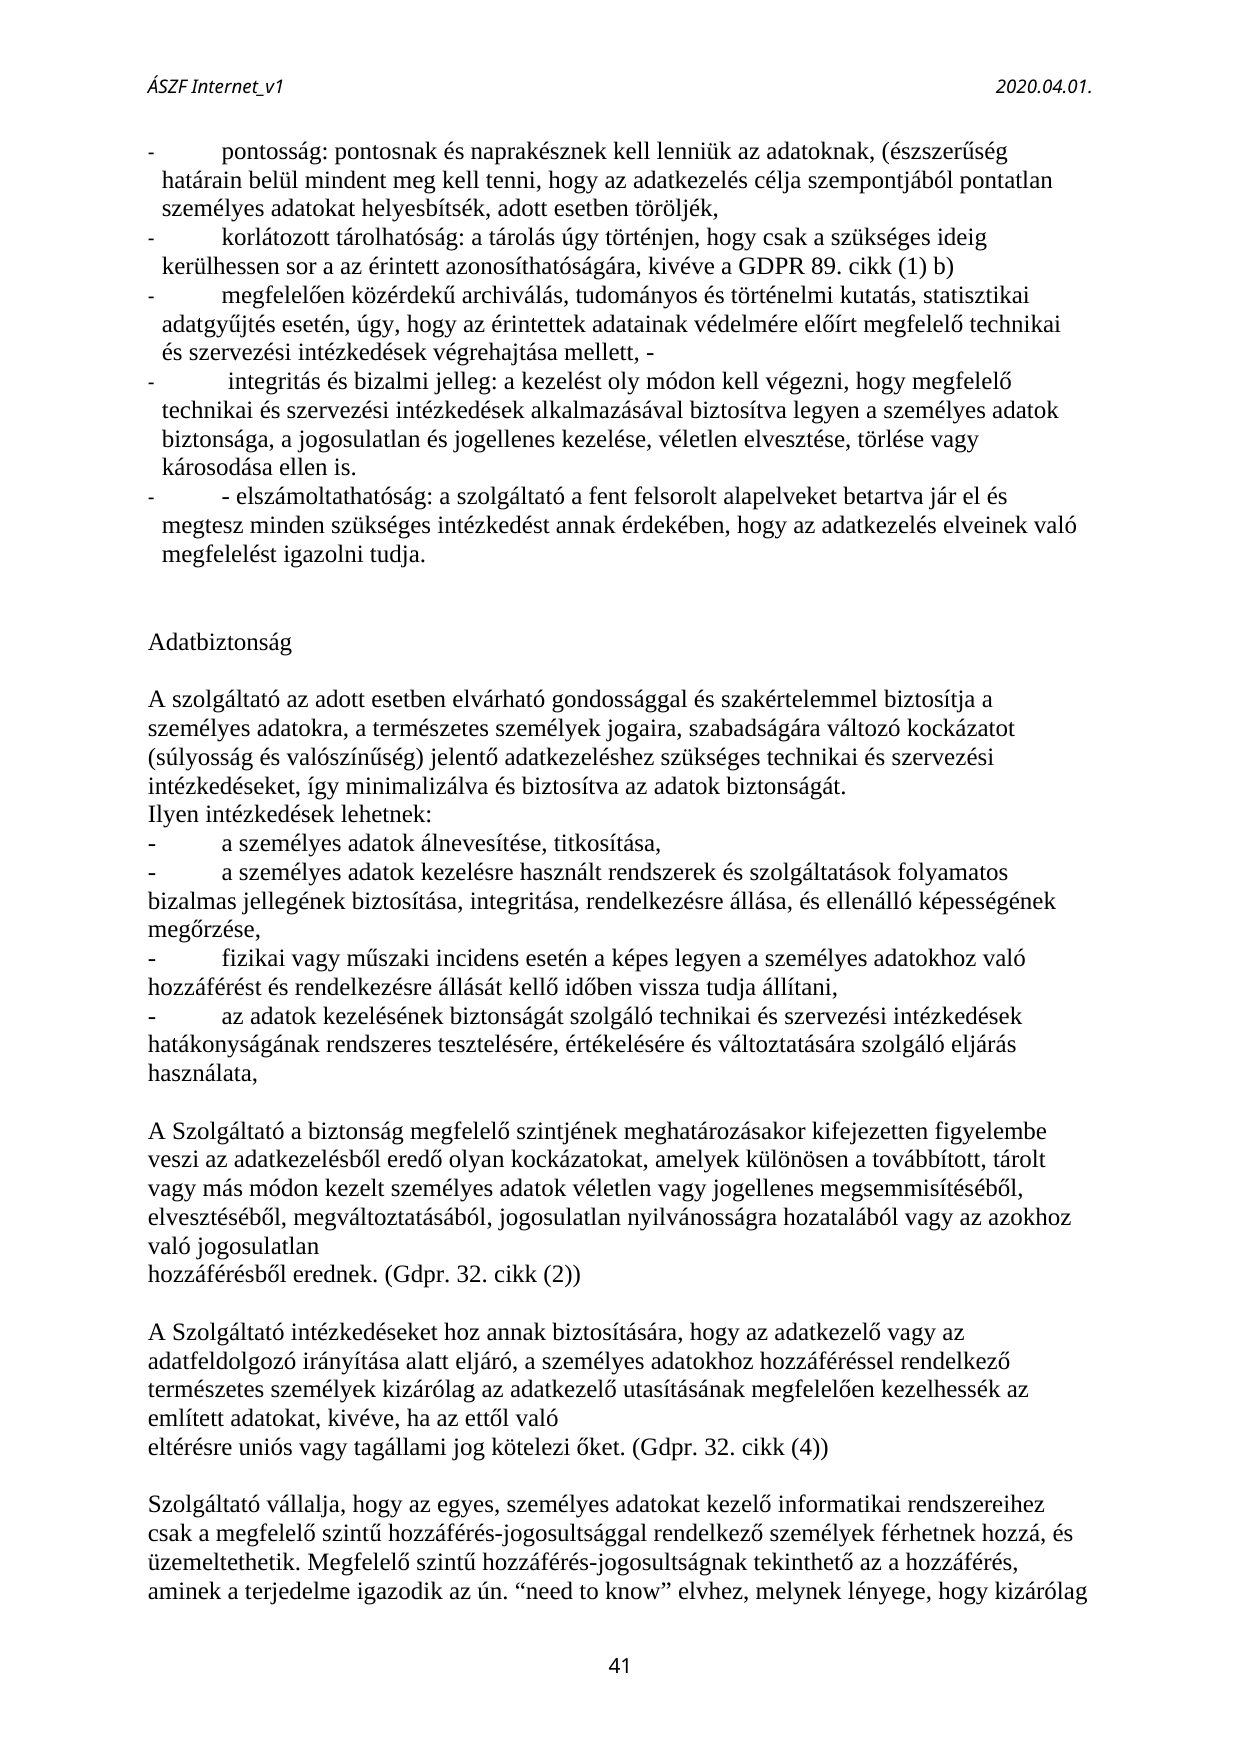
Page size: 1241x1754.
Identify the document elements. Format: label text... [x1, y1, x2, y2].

text eltérésre uniós vagy tagállami jog kötelezi őket. (Gdpr. 32. cikk (4)) [148, 1432, 1092, 1461]
list - elszámoltathatóság: a szolgáltató a fent felsorolt alapelveket betartva jár el és megtesz minden szükséges intézkedést annak érdekében, hogy az adatkezelés elveinek való megfelelést igazolni tudja. [148, 481, 1086, 567]
text A szolgáltató az adott esetben elvárható gondossággal és szakértelemmel biztosítja a személyes adatokra, a természetes személyek jogaira, szabadságára változó kockázatot (súlyosság és valószínűség) jelentő adatkezeléshez szükséges technikai és szervezési intézkedéseket, így minimalizálva és biztosítva az adatok biztonságát. [148, 684, 1092, 799]
text hozzáférésből erednek. (Gdpr. 32. cikk (2)) [148, 1259, 1092, 1288]
text A Szolgáltató a biztonság megfelelő szintjének meghatározásakor kifejezetten figyelembe veszi az adatkezelésből eredő olyan kockázatokat, amelyek különösen a továbbított, tárolt vagy más módon kezelt személyes adatok véletlen vagy jogellenes megsemmisítéséből, elvesztéséből, megváltoztatásából, jogosulatlan nyilvánosságra hozatalából vagy az azokhoz való jogosulatlan [148, 1116, 1092, 1259]
text - a személyes adatok kezelésre használt rendszerek és szolgáltatások folyamatos bizalmas jellegének biztosítása, integritása, rendelkezésre állása, és ellenálló képességének megőrzése, [148, 857, 1092, 943]
list megfelelően közérdekű archiválás, tudományos és történelmi kutatás, statisztikai adatgyűjtés esetén, úgy, hogy az érintettek adatainak védelmére előírt megfelelő technikai és szervezési intézkedések végrehajtása mellett, - [148, 280, 1086, 366]
text Adatbiztonság [148, 627, 1092, 656]
list pontosság: pontosnak és naprakésznek kell lenniük az adatoknak, (észszerűség határain belül mindent meg kell tenni, hogy az adatkezelés célja szempontjából pontatlan személyes adatokat helyesbítsék, adott esetben töröljék, [148, 136, 1086, 222]
text A Szolgáltató intézkedéseket hoz annak biztosítására, hogy az adatkezelő vagy az adatfeldolgozó irányítása alatt eljáró, a személyes adatokhoz hozzáféréssel rendelkező természetes személyek kizárólag az adatkezelő utasításának megfelelően kezelhessék az említett adatokat, kivéve, ha az ettől való [148, 1317, 1092, 1432]
text - az adatok kezelésének biztonságát szolgáló technikai és szervezési intézkedések hatákonyságának rendszeres tesztelésére, értékelésére és változtatására szolgáló eljárás használata, [148, 1001, 1092, 1087]
text Szolgáltató vállalja, hogy az egyes, személyes adatokat kezelő informatikai rendszereihez csak a megfelelő szintű hozzáférés-jogosultsággal rendelkező személyek férhetnek hozzá, és üzemeltethetik. Megfelelő szintű hozzáférés-jogosultságnak tekinthető az a hozzáférés, aminek a terjedelme igazodik az ún. “need to know” elvhez, melynek lényege, hogy kizárólag [148, 1489, 1092, 1604]
list korlátozott tárolhatóság: a tárolás úgy történjen, hogy csak a szükséges ideig kerülhessen sor a az érintett azonosíthatóságára, kivéve a GDPR 89. cikk (1) b) [148, 222, 1086, 280]
list integritás és bizalmi jelleg: a kezelést oly módon kell végezni, hogy megfelelő technikai és szervezési intézkedések alkalmazásával biztosítva legyen a személyes adatok biztonsága, a jogosulatlan és jogellenes kezelése, véletlen elvesztése, törlése vagy károsodása ellen is. [148, 366, 1086, 481]
text - fizikai vagy műszaki incidens esetén a képes legyen a személyes adatokhoz való hozzáférést és rendelkezésre állását kellő időben vissza tudja állítani, [148, 943, 1092, 1001]
text Ilyen intézkedések lehetnek: [148, 799, 1092, 828]
text - a személyes adatok álnevesítése, titkosítása, [148, 828, 1092, 857]
